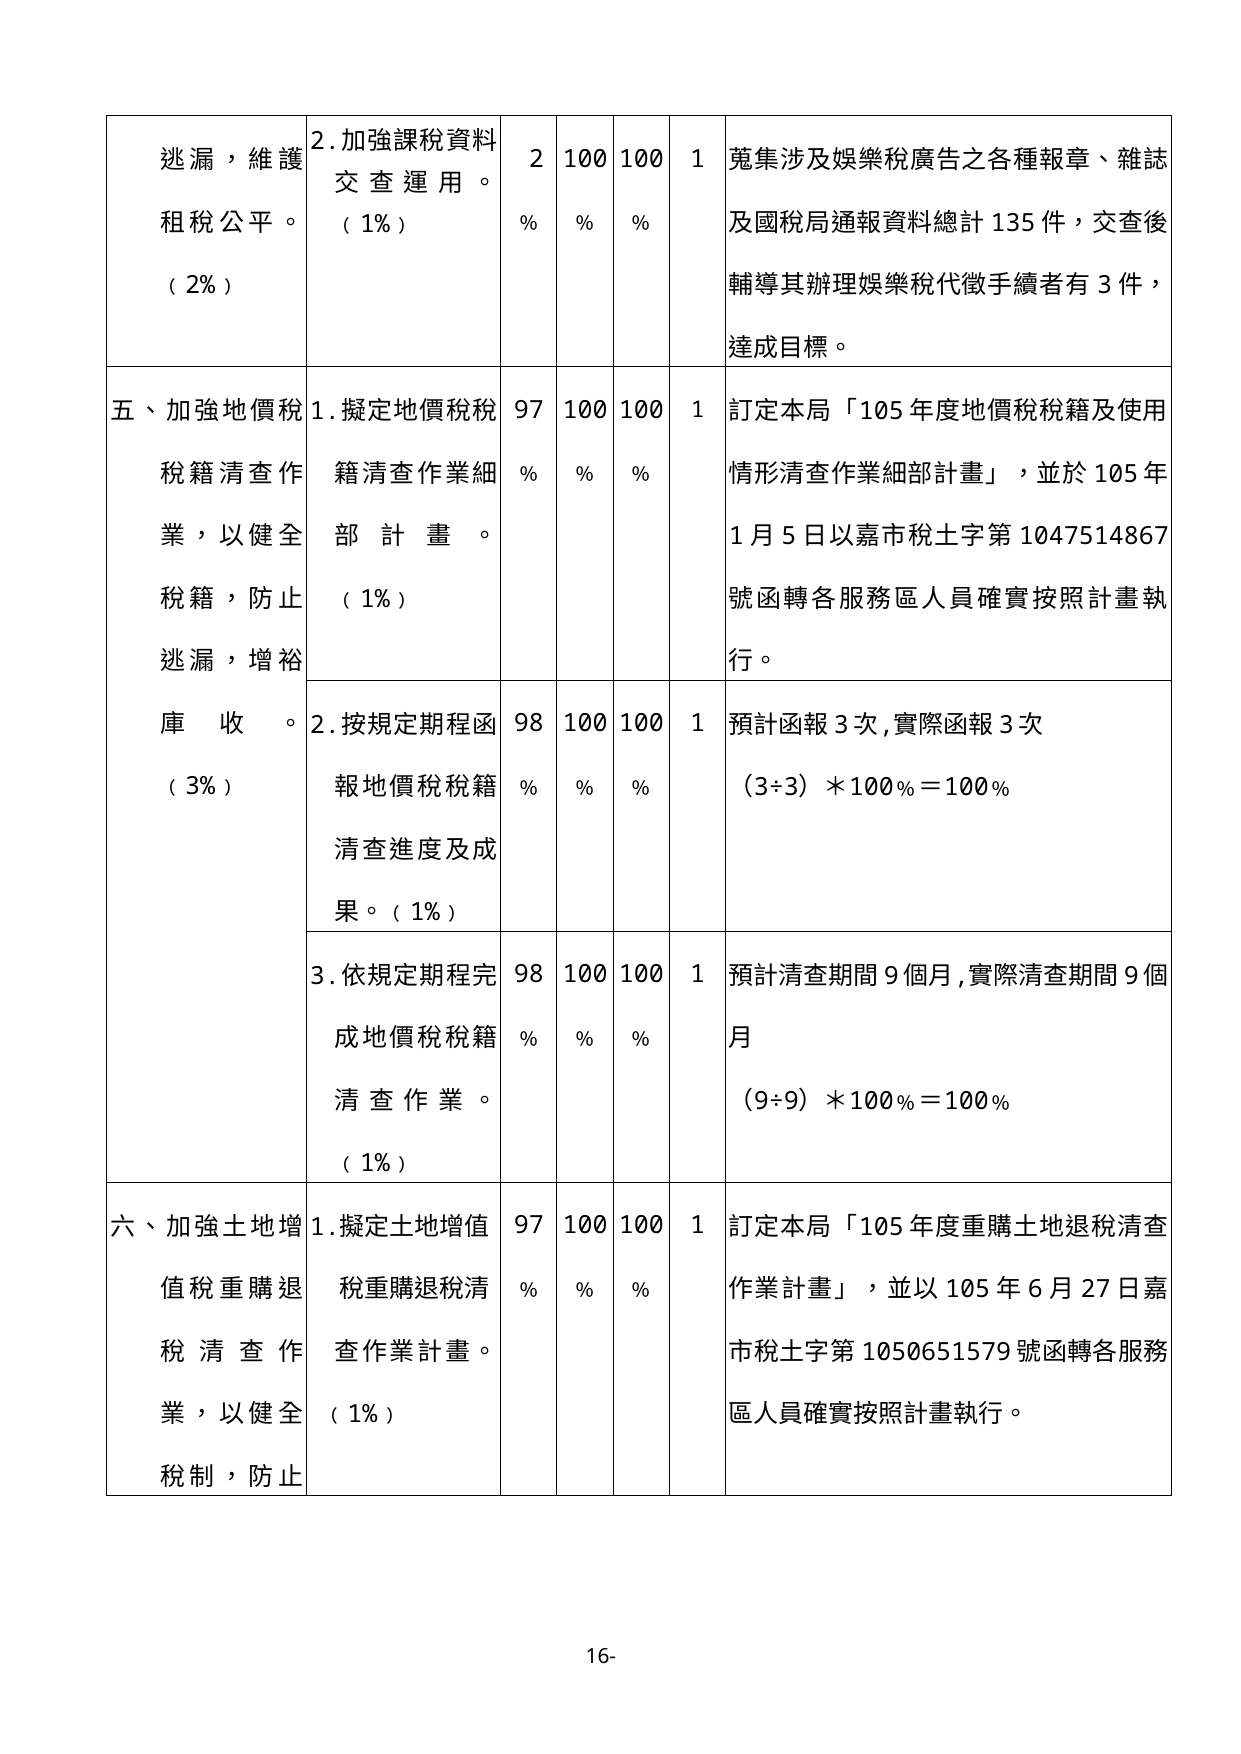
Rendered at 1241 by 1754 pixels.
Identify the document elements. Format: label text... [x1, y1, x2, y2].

table_cell 訂定本局「105年度地價稅稅籍及使用情形清查作業細部計畫」，並於105年1月5日以嘉市稅土字第1047514867號函轉各服務區人員確實按照計畫執行。 [726, 367, 1171, 679]
table_cell 1.擬定土地增值 稅重購退稅清 查作業計畫。﹙1%﹚ [307, 1183, 500, 1495]
table_cell 蒐集涉及娛樂稅廣告之各種報章、雜誌及國稅局通報資料總計135件，交查後輔導其辦理娛樂稅代徵手續者有3件，達成目標。 [726, 116, 1171, 366]
table_cell 100﹪ [557, 116, 613, 366]
table_cell 98﹪ [501, 932, 556, 1182]
table_cell 100﹪ [557, 1183, 613, 1495]
table_cell 逃漏，維護租稅公平。﹙2%﹚ [107, 116, 306, 366]
table_cell 五、加強地價稅稅籍清查作業，以健全稅籍，防止逃漏，增裕庫收。﹙3%﹚ [107, 367, 306, 1182]
table_cell 100﹪ [614, 367, 669, 679]
table_cell 六、加強土地增值稅重購退稅清查作業，以健全稅制，防止 [107, 1183, 306, 1495]
table_cell 2﹪ [501, 116, 556, 366]
table_cell 98﹪ [501, 681, 556, 931]
table_cell 1 [670, 932, 725, 1182]
table_cell 1 [670, 1183, 725, 1495]
table_cell 1.擬定地價稅稅籍清查作業細部計畫。﹙1%﹚ [307, 367, 500, 679]
table_cell 訂定本局「105年度重購土地退稅清查作業計畫」，並以105年6月27日嘉市稅土字第1050651579號函轉各服務區人員確實按照計畫執行。 [726, 1183, 1171, 1495]
table_cell 2.按規定期程函報地價稅稅籍清查進度及成果。﹙1%﹚ [307, 681, 500, 931]
table_cell 1 [670, 116, 725, 366]
table_cell 預計清查期間9個月,實際清查期間9個月 （9÷9）＊100﹪＝100﹪ [726, 932, 1171, 1182]
table_cell 100﹪ [557, 681, 613, 931]
table_cell 100﹪ [614, 932, 669, 1182]
table_cell 100﹪ [614, 116, 669, 366]
table_cell 預計函報3次,實際函報3次 （3÷3）＊100﹪＝100﹪ [726, 681, 1171, 931]
table_cell 3.依規定期程完成地價稅稅籍清查作業。﹙1%﹚ [307, 932, 500, 1182]
table_cell 100﹪ [614, 681, 669, 931]
table_cell 100﹪ [614, 1183, 669, 1495]
table_cell 1 [670, 681, 725, 931]
table_cell 1 [670, 367, 725, 679]
table_cell 100﹪ [557, 932, 613, 1182]
table_cell 2.加強課稅資料交查運用。﹙1%﹚ [307, 116, 500, 366]
table_cell 97﹪ [501, 1183, 556, 1495]
table_cell 97﹪ [501, 367, 556, 679]
table_cell 100﹪ [557, 367, 613, 679]
